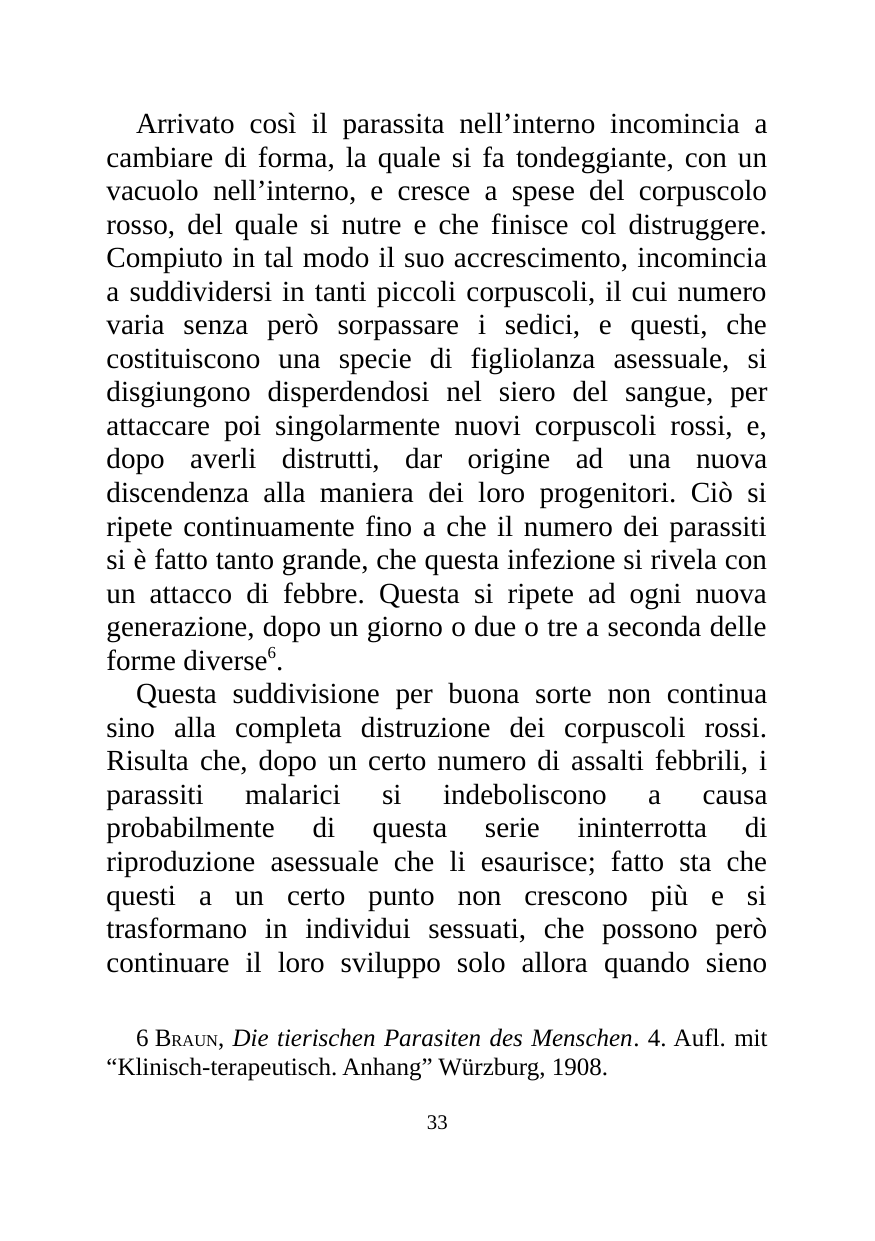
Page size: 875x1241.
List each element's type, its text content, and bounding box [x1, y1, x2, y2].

text Braun, Die tierischen Parasiten des Menschen. 4. Aufl. mit “Klinisch-terapeutisch. Anhang” Würzburg, 1908. [106, 1023, 768, 1080]
text Questa suddivisione per buona sorte non continua sino alla completa distruzione dei corpuscoli rossi. Risulta che, dopo un certo numero di assalti febbrili, i parassiti malarici si indeboliscono a causa probabilmente di questa serie ininterrotta di riproduzione asessuale che li esaurisce; fatto sta che questi a un certo punto non crescono più e si trasformano in individui sessuati, che possono però continuare il loro sviluppo solo allora quando sieno [106, 676, 768, 978]
text Arrivato così il parassita nell’interno incomincia a cambiare di forma, la quale si fa tondeggiante, con un vacuolo nell’interno, e cresce a spese del corpuscolo rosso, del quale si nutre e che finisce col distruggere. Compiuto in tal modo il suo accrescimento, incomincia a suddividersi in tanti piccoli corpuscoli, il cui numero varia senza però sorpassare i sedici, e questi, che costituiscono una specie di figliolanza asessuale, si disgiungono disperdendosi nel siero del sangue, per attaccare poi singolarmente nuovi corpuscoli rossi, e, dopo averli distrutti, dar origine ad una nuova discendenza alla maniera dei loro progenitori. Ciò si ripete continuamente fino a che il numero dei parassiti si è fatto tanto grande, che questa infezione si rivela con un attacco di febbre. Questa si ripete ad ogni nuova generazione, dopo un giorno o due o tre a seconda delle forme diverse. [106, 106, 768, 676]
